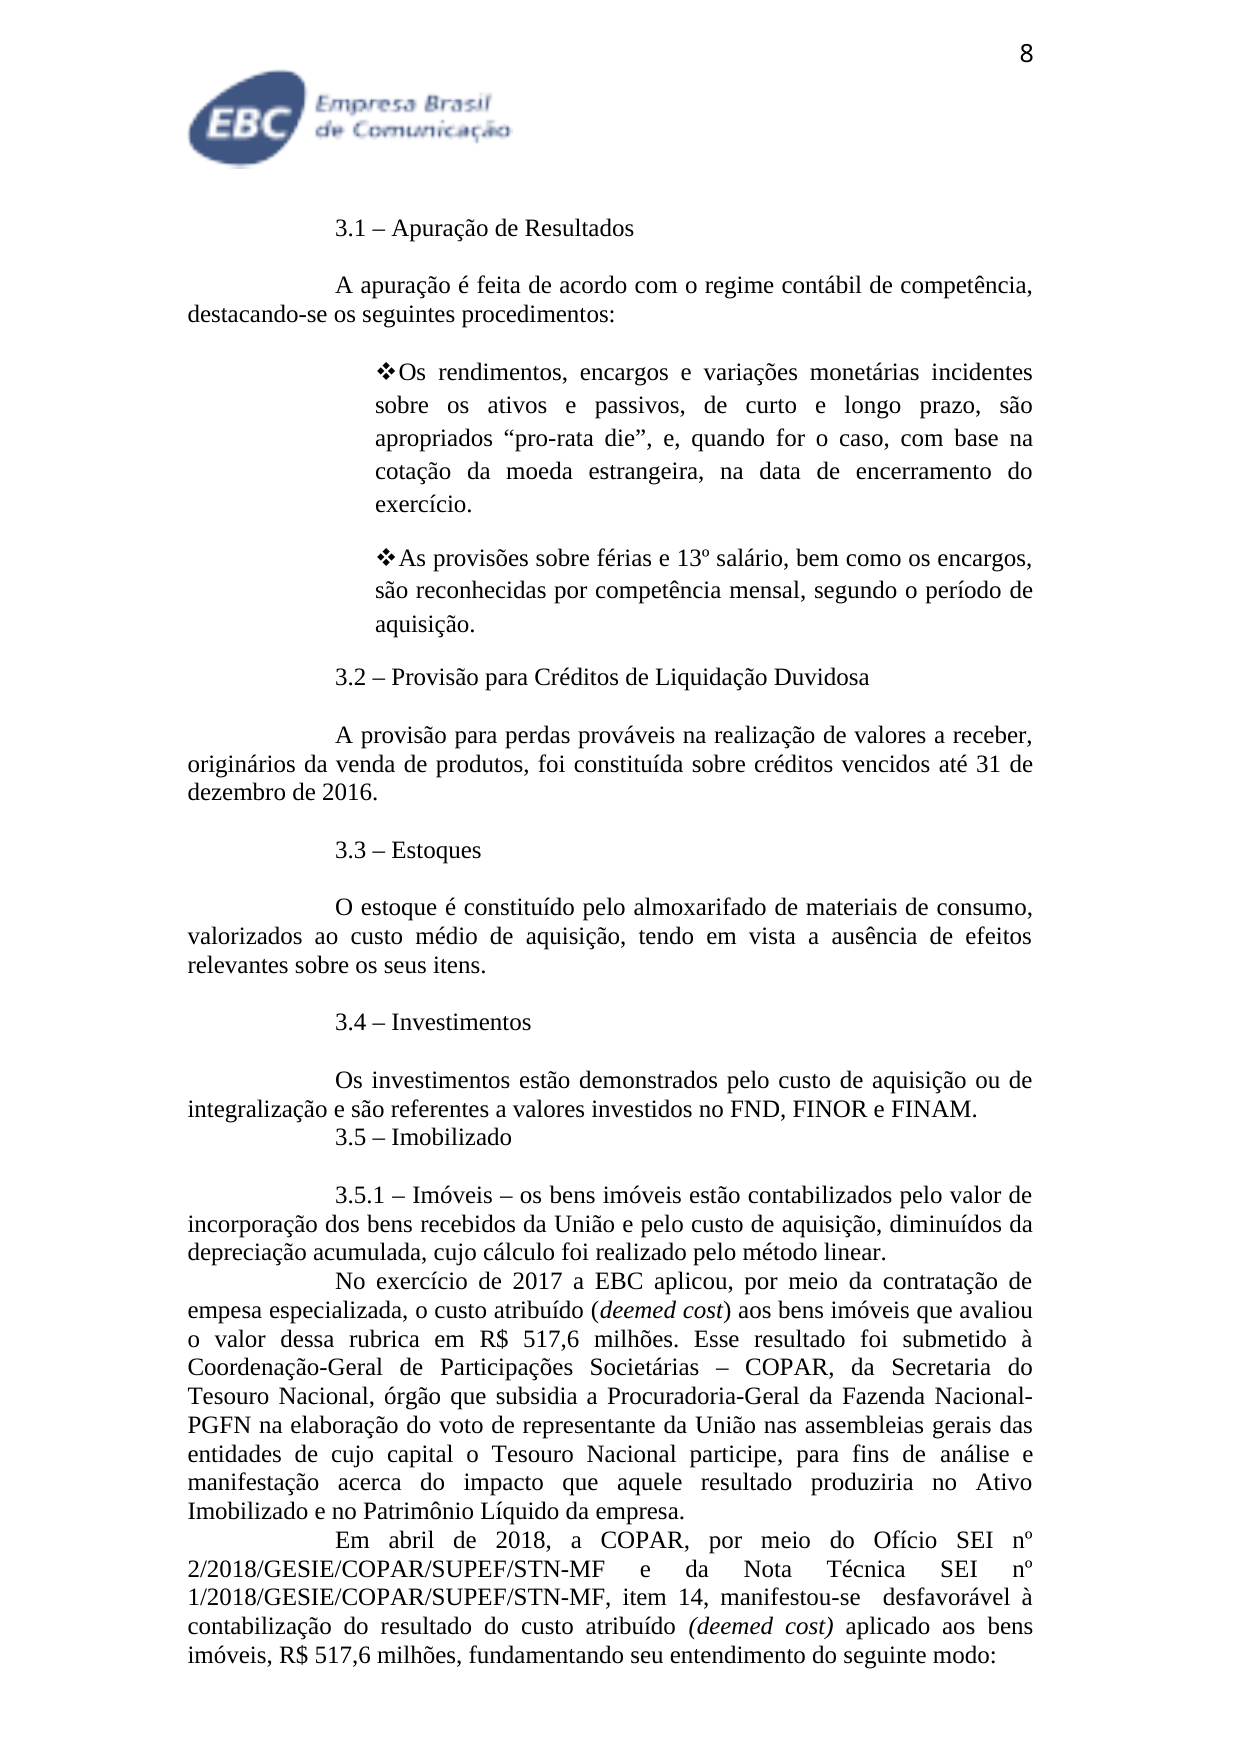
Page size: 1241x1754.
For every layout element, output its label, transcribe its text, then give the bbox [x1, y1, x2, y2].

text 3.2 – Provisão para Créditos de Liquidação Duvidosa [187, 662, 1033, 691]
list Os rendimentos, encargos e variações monetárias incidentes sobre os ativos e passivos, de curto e longo prazo, são apropriados “pro-rata die”, e, quando for o caso, com base na cotação da moeda estrangeira, na data de encerramento do exercício. [375, 357, 1033, 517]
text A apuração é feita de acordo com o regime contábil de competência, destacando-se os seguintes procedimentos: [187, 270, 1033, 328]
text Os investimentos estão demonstrados pelo custo de aquisição ou de integralização e são referentes a valores investidos no FND, FINOR e FINAM. [187, 1065, 1033, 1122]
list As provisões sobre férias e 13º salário, bem como os encargos, são reconhecidas por competência mensal, segundo o período de aquisição. [375, 543, 1033, 637]
text 3.4 – Investimentos [187, 1007, 1033, 1036]
text 3.3 – Estoques [187, 835, 1033, 864]
text No exercício de 2017 a EBC aplicou, por meio da contratação de empesa especializada, o custo atribuído (deemed cost) aos bens imóveis que avaliou o valor dessa rubrica em R$ 517,6 milhões. Esse resultado foi submetido à Coordenação-Geral de Participações Societárias – COPAR, da Secretaria do Tesouro Nacional, órgão que subsidia a Procuradoria-Geral da Fazenda Nacional-PGFN na elaboração do voto de representante da União nas assembleias gerais das entidades de cujo capital o Tesouro Nacional participe, para fins de análise e manifestação acerca do impacto que aquele resultado produziria no Ativo Imobilizado e no Patrimônio Líquido da empresa. [187, 1266, 1033, 1525]
text 3.1 – Apuração de Resultados [187, 213, 1033, 242]
text 3.5.1 – Imóveis – os bens imóveis estão contabilizados pelo valor de incorporação dos bens recebidos da União e pelo custo de aquisição, diminuídos da depreciação acumulada, cujo cálculo foi realizado pelo método linear. [187, 1180, 1033, 1266]
text 3.5 – Imobilizado [187, 1122, 1033, 1151]
text Em abril de 2018, a COPAR, por meio do Ofício SEI nº 2/2018/GESIE/COPAR/SUPEF/STN-MF e da Nota Técnica SEI nº 1/2018/GESIE/COPAR/SUPEF/STN-MF, item 14, manifestou-se desfavorável à contabilização do resultado do custo atribuído (deemed cost) aplicado aos bens imóveis, R$ 517,6 milhões, fundamentando seu entendimento do seguinte modo: [187, 1525, 1033, 1669]
text O estoque é constituído pelo almoxarifado de materiais de consumo, valorizados ao custo médio de aquisição, tendo em vista a ausência de efeitos relevantes sobre os seus itens. [187, 892, 1033, 979]
text A provisão para perdas prováveis na realização de valores a receber, originários da venda de produtos, foi constituída sobre créditos vencidos até 31 de dezembro de 2016. [187, 720, 1033, 806]
